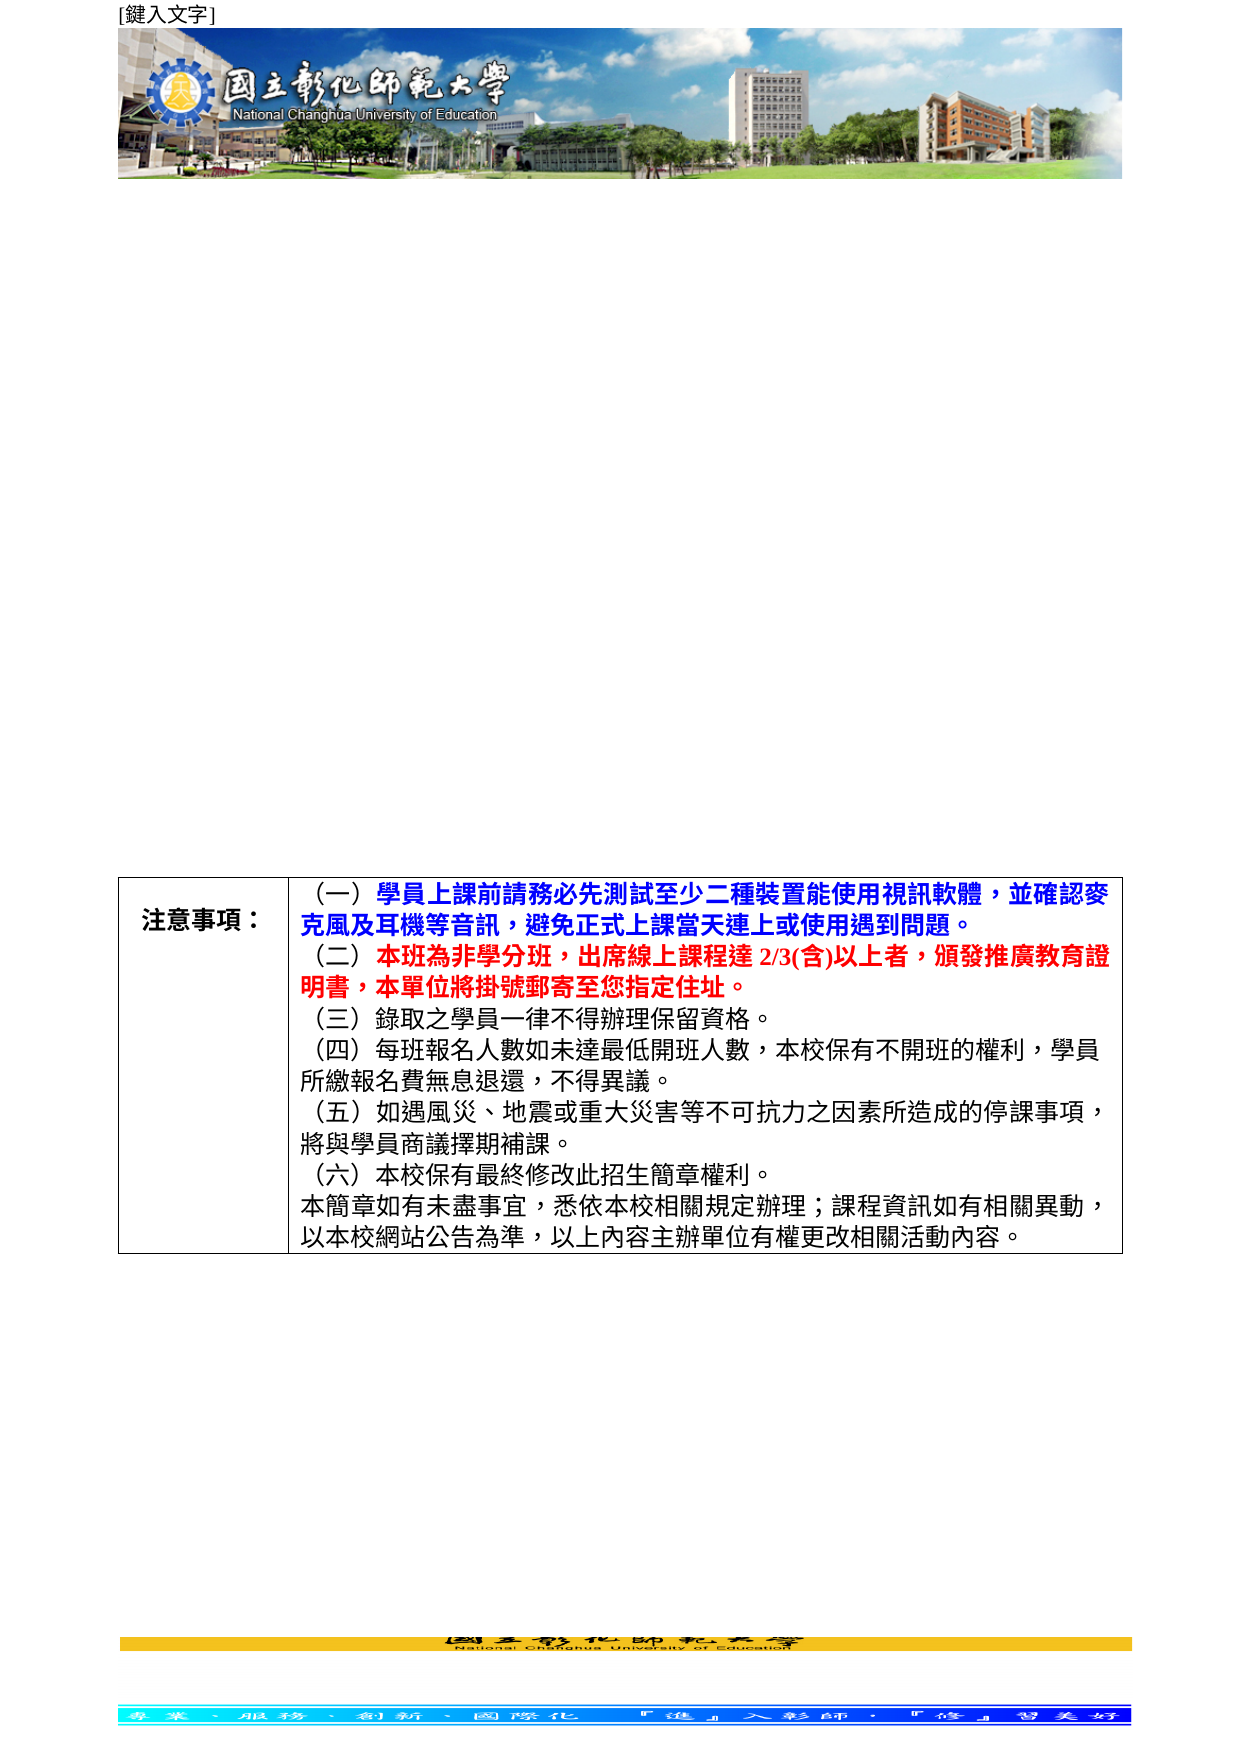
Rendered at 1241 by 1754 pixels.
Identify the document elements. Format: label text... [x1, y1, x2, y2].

table_cell 注意事項： [119, 878, 288, 1253]
table_cell （一）學員上課前請務必先測試至少二種裝置能使用視訊軟體，並確認麥克風及耳機等音訊，避免正式上課當天連上或使用遇到問題。 （二）本班為非學分班，出席線上課程達2/3(含)以上者，頒發推廣教育證明書，本單位將掛號郵寄至您指定住址。 （三）錄取之學員一律不得辦理保留資格。 （四）每班報名人數如未達最低開班人數，本校保有不開班的權利，學員 所繳報名費無息退還，不得異議。 （五）如遇風災、地震或重大災害等不可抗力之因素所造成的停課事項，將與學員商議擇期補課。 （六）本校保有最終修改此招生簡章權利。 本簡章如有未盡事宜，悉依本校相關規定辦理；課程資訊如有相關異動，以本校網站公告為準，以上內容主辦單位有權更改相關活動內容。 [289, 878, 1122, 1253]
